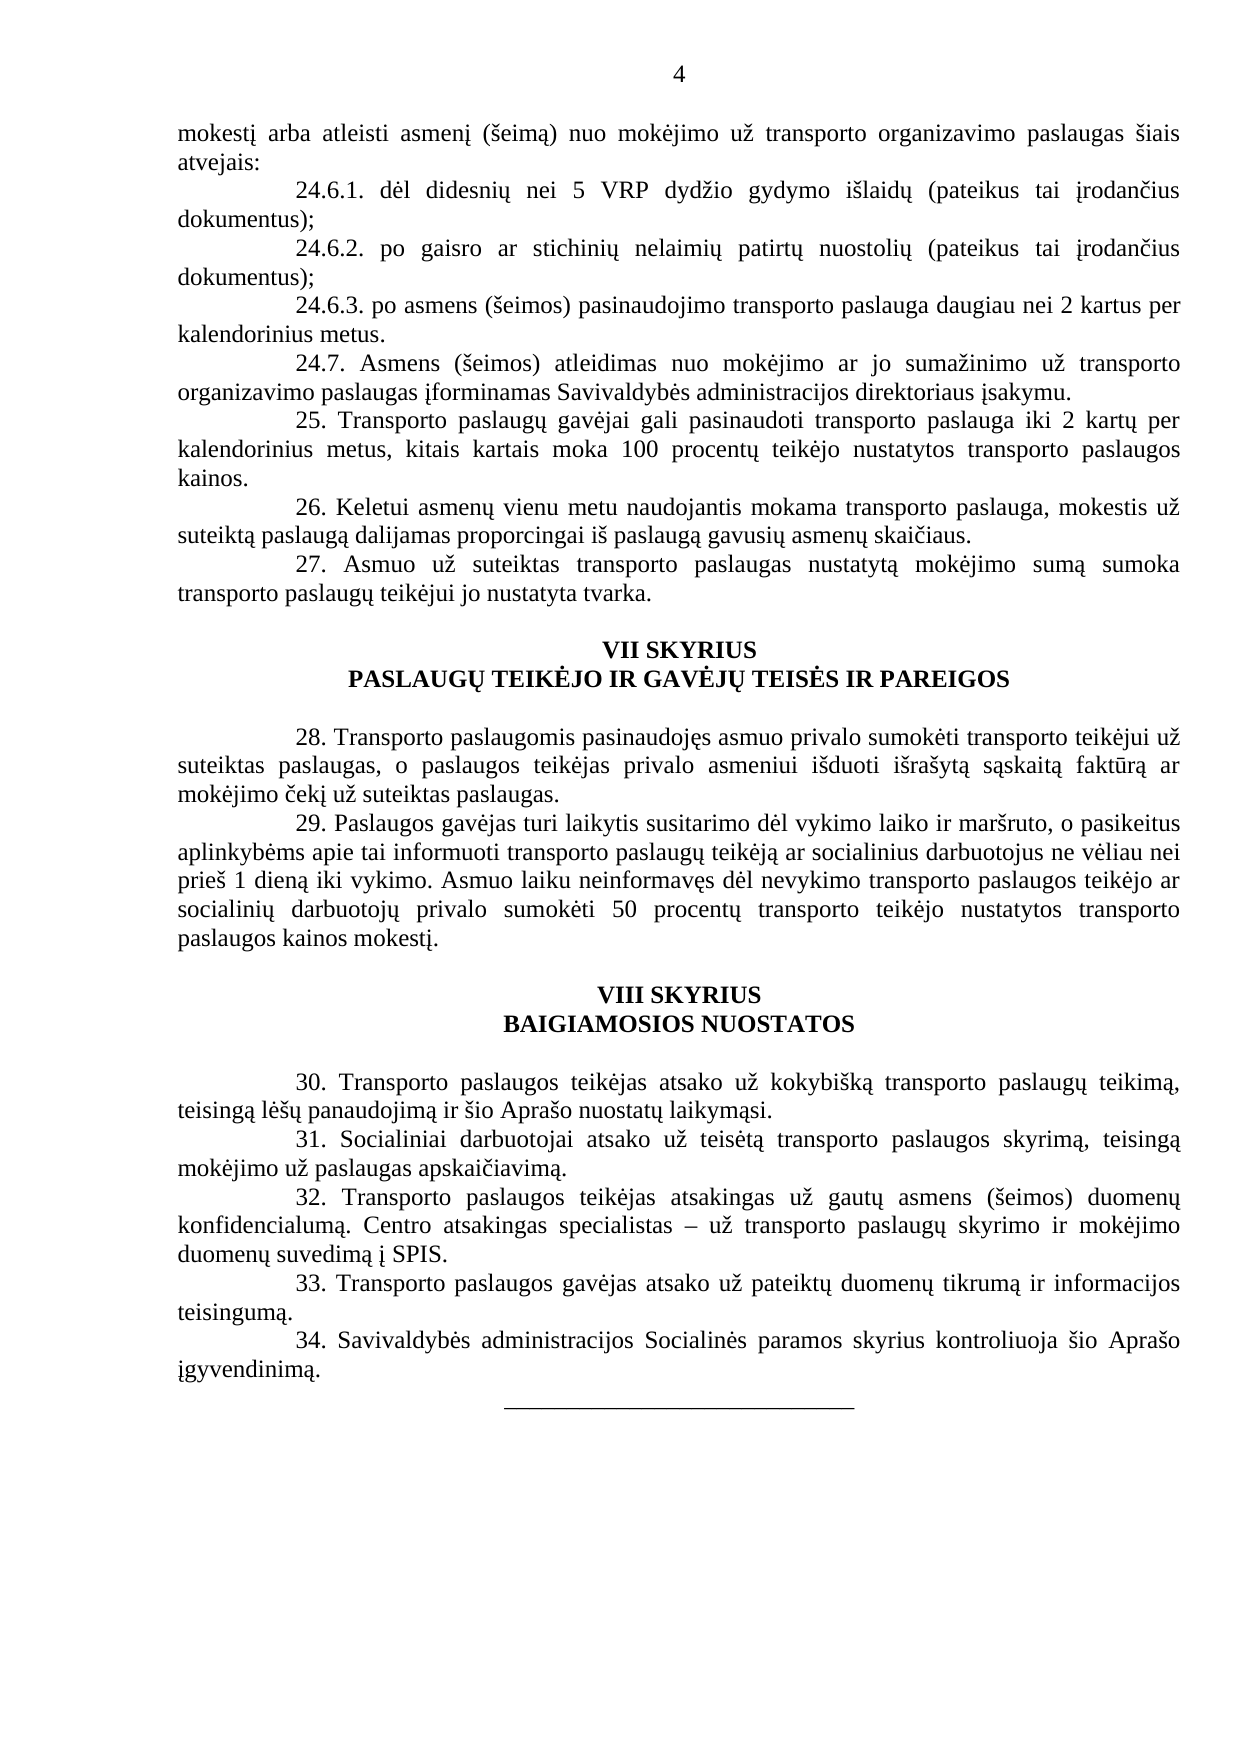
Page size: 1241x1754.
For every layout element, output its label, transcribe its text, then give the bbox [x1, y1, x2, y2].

text VII SKYRIUS [177, 636, 1181, 664]
text 24.6.1. dėl didesnių nei 5 VRP dydžio gydymo išlaidų (pateikus tai įrodančius dokumentus); [177, 176, 1181, 233]
text mokestį arba atleisti asmenį (šeimą) nuo mokėjimo už transporto organizavimo paslaugas šiais atvejais: [177, 118, 1181, 176]
text 25. Transporto paslaugų gavėjai gali pasinaudoti transporto paslauga iki 2 kartų per kalendorinius metus, kitais kartais moka 100 procentų teikėjo nustatytos transporto paslaugos kainos. [177, 406, 1181, 492]
text 32. Transporto paslaugos teikėjas atsakingas už gautų asmens (šeimos) duomenų konfidencialumą. Centro atsakingas specialistas – už transporto paslaugų skyrimo ir mokėjimo duomenų suvedimą į SPIS. [177, 1182, 1181, 1268]
text BAIGIAMOSIOS NUOSTATOS [177, 1009, 1181, 1038]
text 24.7. Asmens (šeimos) atleidimas nuo mokėjimo ar jo sumažinimo už transporto organizavimo paslaugas įforminamas Savivaldybės administracijos direktoriaus įsakymu. [177, 348, 1181, 406]
text 34. Savivaldybės administracijos Socialinės paramos skyrius kontroliuoja šio Aprašo įgyvendinimą. [177, 1326, 1181, 1383]
text 29. Paslaugos gavėjas turi laikytis susitarimo dėl vykimo laiko ir maršruto, o pasikeitus aplinkybėms apie tai informuoti transporto paslaugų teikėją ar socialinius darbuotojus ne vėliau nei prieš 1 dieną iki vykimo. Asmuo laiku neinformavęs dėl nevykimo transporto paslaugos teikėjo ar socialinių darbuotojų privalo sumokėti 50 procentų transporto teikėjo nustatytos transporto paslaugos kainos mokestį. [177, 808, 1181, 952]
text ____________________________ [177, 1383, 1181, 1412]
text PASLAUGŲ TEIKĖJO IR GAVĖJŲ TEISĖS IR PAREIGOS [177, 664, 1181, 693]
text 30. Transporto paslaugos teikėjas atsako už kokybišką transporto paslaugų teikimą, teisingą lėšų panaudojimą ir šio Aprašo nuostatų laikymąsi. [177, 1067, 1181, 1124]
text VIII SKYRIUS [177, 981, 1181, 1009]
text 27. Asmuo už suteiktas transporto paslaugas nustatytą mokėjimo sumą sumoka transporto paslaugų teikėjui jo nustatyta tvarka. [177, 549, 1181, 607]
text 24.6.2. po gaisro ar stichinių nelaimių patirtų nuostolių (pateikus tai įrodančius dokumentus); [177, 233, 1181, 291]
text 26. Keletui asmenų vienu metu naudojantis mokama transporto paslauga, mokestis už suteiktą paslaugą dalijamas proporcingai iš paslaugą gavusių asmenų skaičiaus. [177, 492, 1181, 549]
text 33. Transporto paslaugos gavėjas atsako už pateiktų duomenų tikrumą ir informacijos teisingumą. [177, 1268, 1181, 1326]
text 24.6.3. po asmens (šeimos) pasinaudojimo transporto paslauga daugiau nei 2 kartus per kalendorinius metus. [177, 291, 1181, 348]
text 31. Socialiniai darbuotojai atsako už teisėtą transporto paslaugos skyrimą, teisingą mokėjimo už paslaugas apskaičiavimą. [177, 1124, 1181, 1182]
text 28. Transporto paslaugomis pasinaudojęs asmuo privalo sumokėti transporto teikėjui už suteiktas paslaugas, o paslaugos teikėjas privalo asmeniui išduoti išrašytą sąskaitą faktūrą ar mokėjimo čekį už suteiktas paslaugas. [177, 722, 1181, 808]
